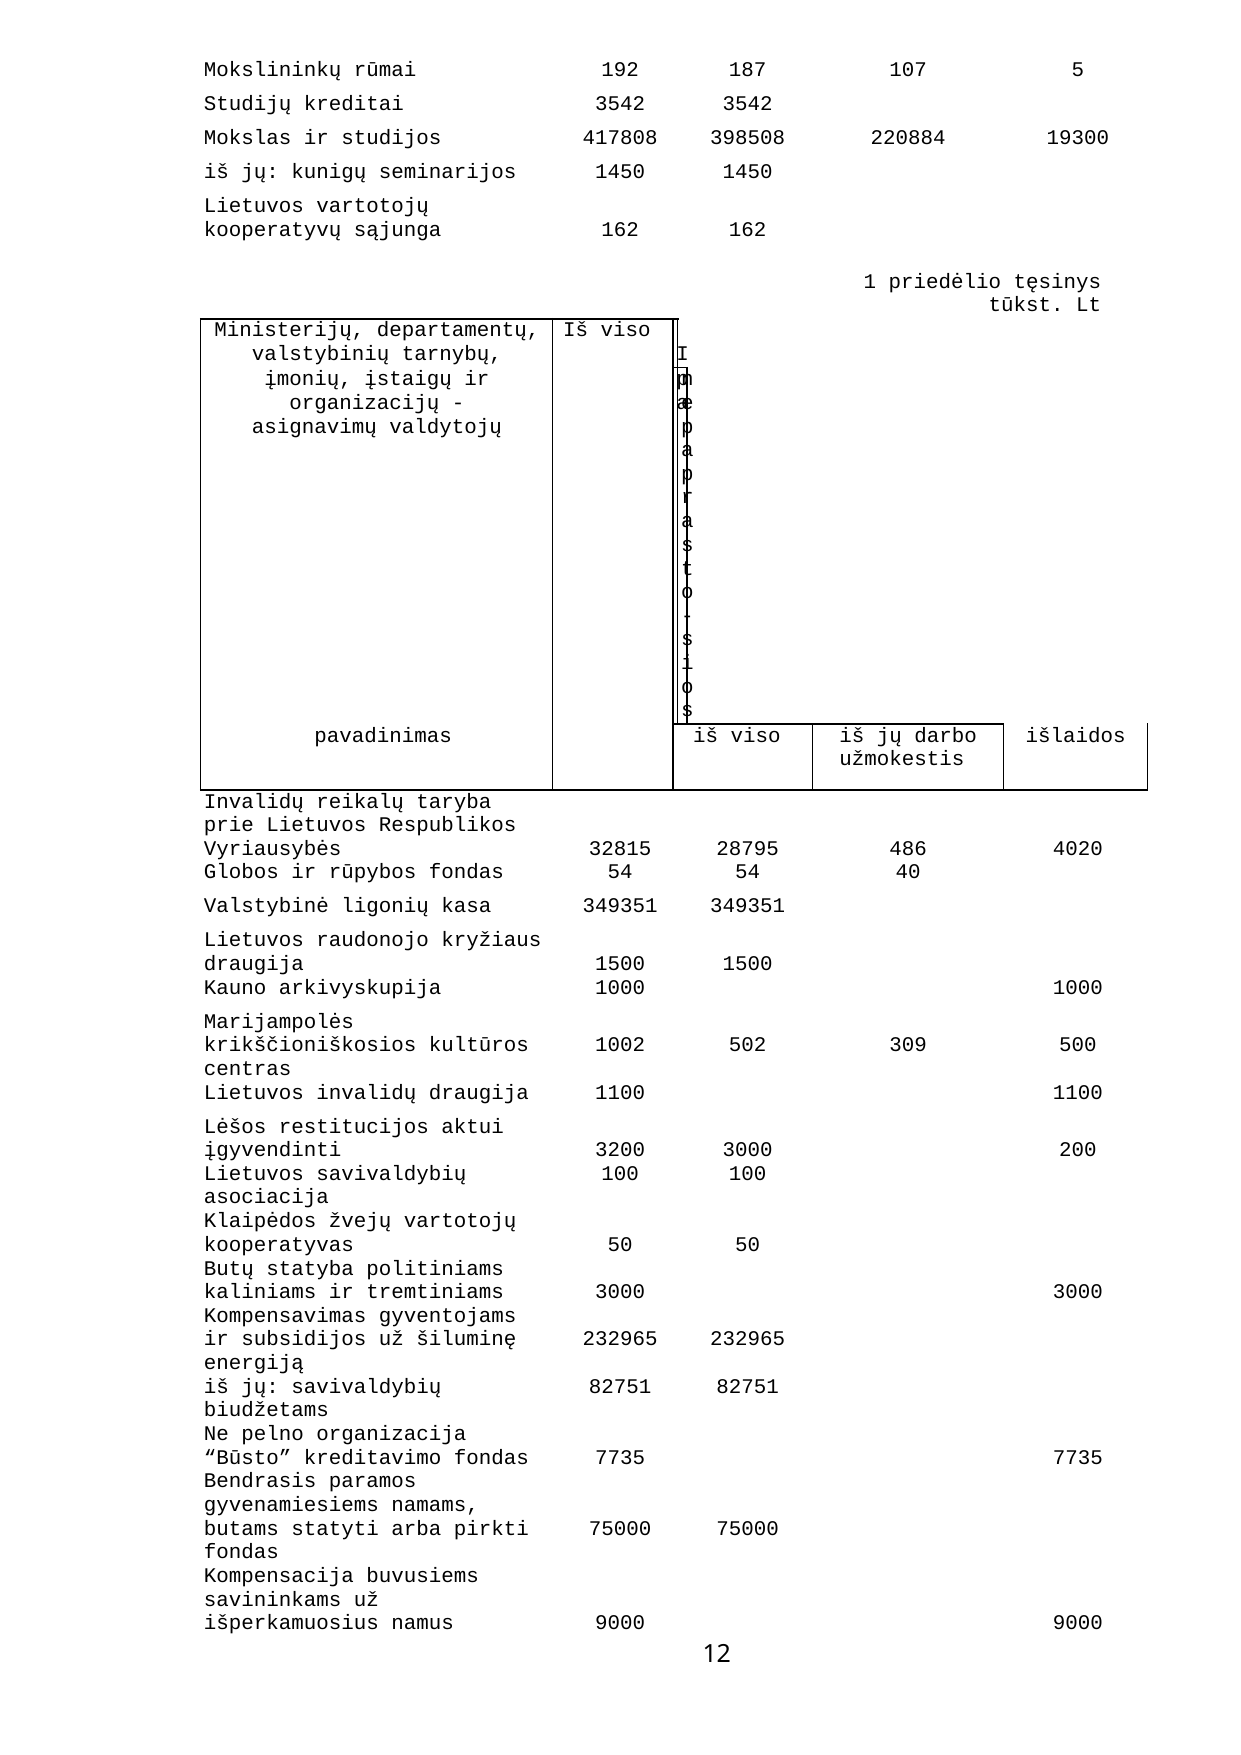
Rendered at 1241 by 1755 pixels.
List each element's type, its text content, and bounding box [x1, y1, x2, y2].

table_cell 309 [808, 1011, 1008, 1082]
table_cell [808, 1565, 1008, 1636]
table_cell 82751 [687, 1376, 808, 1423]
table_cell [687, 1423, 808, 1470]
table_cell Mokslas ir studijos [201, 127, 553, 161]
table_cell 1500 [553, 930, 687, 977]
table_cell [1008, 1470, 1147, 1565]
table_cell Butų statyba politiniams kaliniams ir tremtiniams [201, 1258, 553, 1305]
table_cell [808, 161, 1008, 195]
table_cell įmonių, įstaigų ir organizacijų - asignavimų valdytojų [201, 367, 552, 723]
table_cell [808, 195, 1008, 271]
table_cell 32815 [553, 791, 687, 862]
table_cell Globos ir rūpybos fondas [201, 862, 553, 896]
table_cell 19300 [1008, 127, 1147, 161]
table_cell [808, 1305, 1008, 1376]
table_cell iš jų: kunigų seminarijos [201, 161, 553, 195]
table_cell [808, 1258, 1008, 1305]
table_cell 7735 [1008, 1423, 1147, 1470]
table_cell Valstybinė ligonių kasa [201, 896, 553, 929]
table_cell Klaipėdos žvejų vartotojų kooperatyvas [201, 1210, 553, 1257]
table_cell [687, 1258, 808, 1305]
table_cell 398508 [687, 127, 808, 161]
table_cell [553, 367, 672, 723]
table_cell 1 priedėlio tęsinys tūkst. Lt [201, 271, 1147, 318]
table_cell 5 [1008, 59, 1147, 93]
table_cell 54 [553, 862, 687, 896]
table_cell [808, 93, 1008, 127]
table_cell 1000 [1008, 977, 1147, 1011]
table_cell 75000 [687, 1470, 808, 1565]
table_cell [1008, 1376, 1147, 1423]
table_cell 232965 [687, 1305, 808, 1376]
table_cell 1100 [1008, 1082, 1147, 1116]
table_cell [1008, 930, 1147, 977]
table_cell 107 [808, 59, 1008, 93]
table_cell 187 [687, 59, 808, 93]
table_cell Kauno arkivyskupija [201, 977, 553, 1011]
table_cell Lietuvos vartotojų kooperatyvų sąjunga [201, 195, 553, 271]
table_cell iš jų: savivaldybių biudžetams [201, 1376, 553, 1423]
table_cell 3542 [553, 93, 687, 127]
table_cell 3200 [553, 1116, 687, 1163]
table_cell 200 [1008, 1116, 1147, 1163]
table_cell 220884 [808, 127, 1008, 161]
table_cell 1002 [553, 1011, 687, 1082]
table_cell 502 [687, 1011, 808, 1082]
table_cell [808, 930, 1008, 977]
table_cell Lėšos restitucijos aktui įgyvendinti [201, 1116, 553, 1163]
table_cell [808, 1082, 1008, 1116]
table_cell 3000 [1008, 1258, 1147, 1305]
table_cell [1008, 161, 1147, 195]
table_cell 486 [808, 791, 1008, 862]
table_cell Bendrasis paramos gyvenamiesiems namams, butams statyti arba pirkti fondas [201, 1470, 553, 1565]
table_cell iš viso [674, 725, 812, 789]
table_cell Ne pelno organizacija “Būsto” kreditavimo fondas [201, 1423, 553, 1470]
table_cell 349351 [553, 896, 687, 929]
table_cell 4020 [1008, 791, 1147, 862]
table_cell Studijų kreditai [201, 93, 553, 127]
table_cell pavadinimas [201, 723, 552, 789]
table_cell 75000 [553, 1470, 687, 1565]
table_cell iš jų darbo užmokestis [813, 725, 1003, 789]
table_cell Lietuvos raudonojo kryžiaus draugija [201, 930, 553, 977]
table_cell [553, 723, 672, 789]
table_cell 1100 [553, 1082, 687, 1116]
table_cell [808, 1210, 1008, 1257]
table_cell 349351 [687, 896, 808, 929]
table_cell [1008, 896, 1147, 929]
table_cell [808, 1376, 1008, 1423]
table_cell [687, 977, 808, 1011]
table_cell Iš viso [553, 320, 672, 367]
table_cell 1500 [687, 930, 808, 977]
table_cell 3542 [687, 93, 808, 127]
table_cell 192 [553, 59, 687, 93]
table_cell 100 [553, 1163, 687, 1210]
table_cell [1008, 1305, 1147, 1376]
table_cell 3000 [687, 1116, 808, 1163]
table_cell 500 [1008, 1011, 1147, 1082]
table_cell 54 [687, 862, 808, 896]
table_cell [808, 1116, 1008, 1163]
table_cell Marijampolės krikščioniškosios kultūros centras [201, 1011, 553, 1082]
table_cell nepaprasto-sios [678, 408, 686, 723]
table_cell Lietuvos invalidų draugija [201, 1082, 553, 1116]
table_cell [808, 1163, 1008, 1210]
table_cell Mokslininkų rūmai [201, 59, 553, 93]
table_cell [687, 1565, 808, 1636]
table_cell 28795 [687, 791, 808, 862]
table_cell 232965 [553, 1305, 687, 1376]
table_cell 82751 [553, 1376, 687, 1423]
table_cell 1450 [687, 161, 808, 195]
table_cell [808, 896, 1008, 929]
table_cell 40 [808, 862, 1008, 896]
table_cell 9000 [553, 1565, 687, 1636]
table_cell 7735 [553, 1423, 687, 1470]
table_cell [1008, 1163, 1147, 1210]
table_cell [1008, 1210, 1147, 1257]
table_cell 1450 [553, 161, 687, 195]
table_cell 100 [687, 1163, 808, 1210]
table_cell išlaidos [1004, 723, 1147, 789]
table_cell [1008, 195, 1147, 271]
table_cell [1008, 93, 1147, 127]
table_cell 1000 [553, 977, 687, 1011]
table_cell 162 [553, 195, 687, 271]
table_cell 9000 [1008, 1565, 1147, 1636]
table_cell Ministerijų, departamentų, valstybinių tarnybų, [201, 320, 552, 367]
table_cell [808, 1423, 1008, 1470]
table_cell [808, 1470, 1008, 1565]
table_cell 417808 [553, 127, 687, 161]
table_cell [808, 977, 1008, 1011]
table_cell Kompensacija buvusiems savininkams už išperkamuosius namus [201, 1565, 553, 1636]
table_cell Lietuvos savivaldybių asociacija [201, 1163, 553, 1210]
table_cell 3000 [553, 1258, 687, 1305]
table_cell Invalidų reikalų taryba prie Lietuvos Respublikos Vyriausybės [201, 791, 553, 862]
table_cell [687, 1082, 808, 1116]
table_cell Kompensavimas gyventojams ir subsidijos už šiluminę energiją [201, 1305, 553, 1376]
table_cell 50 [687, 1210, 808, 1257]
table_cell 50 [553, 1210, 687, 1257]
table_cell 162 [687, 195, 808, 271]
table_cell [1008, 862, 1147, 896]
